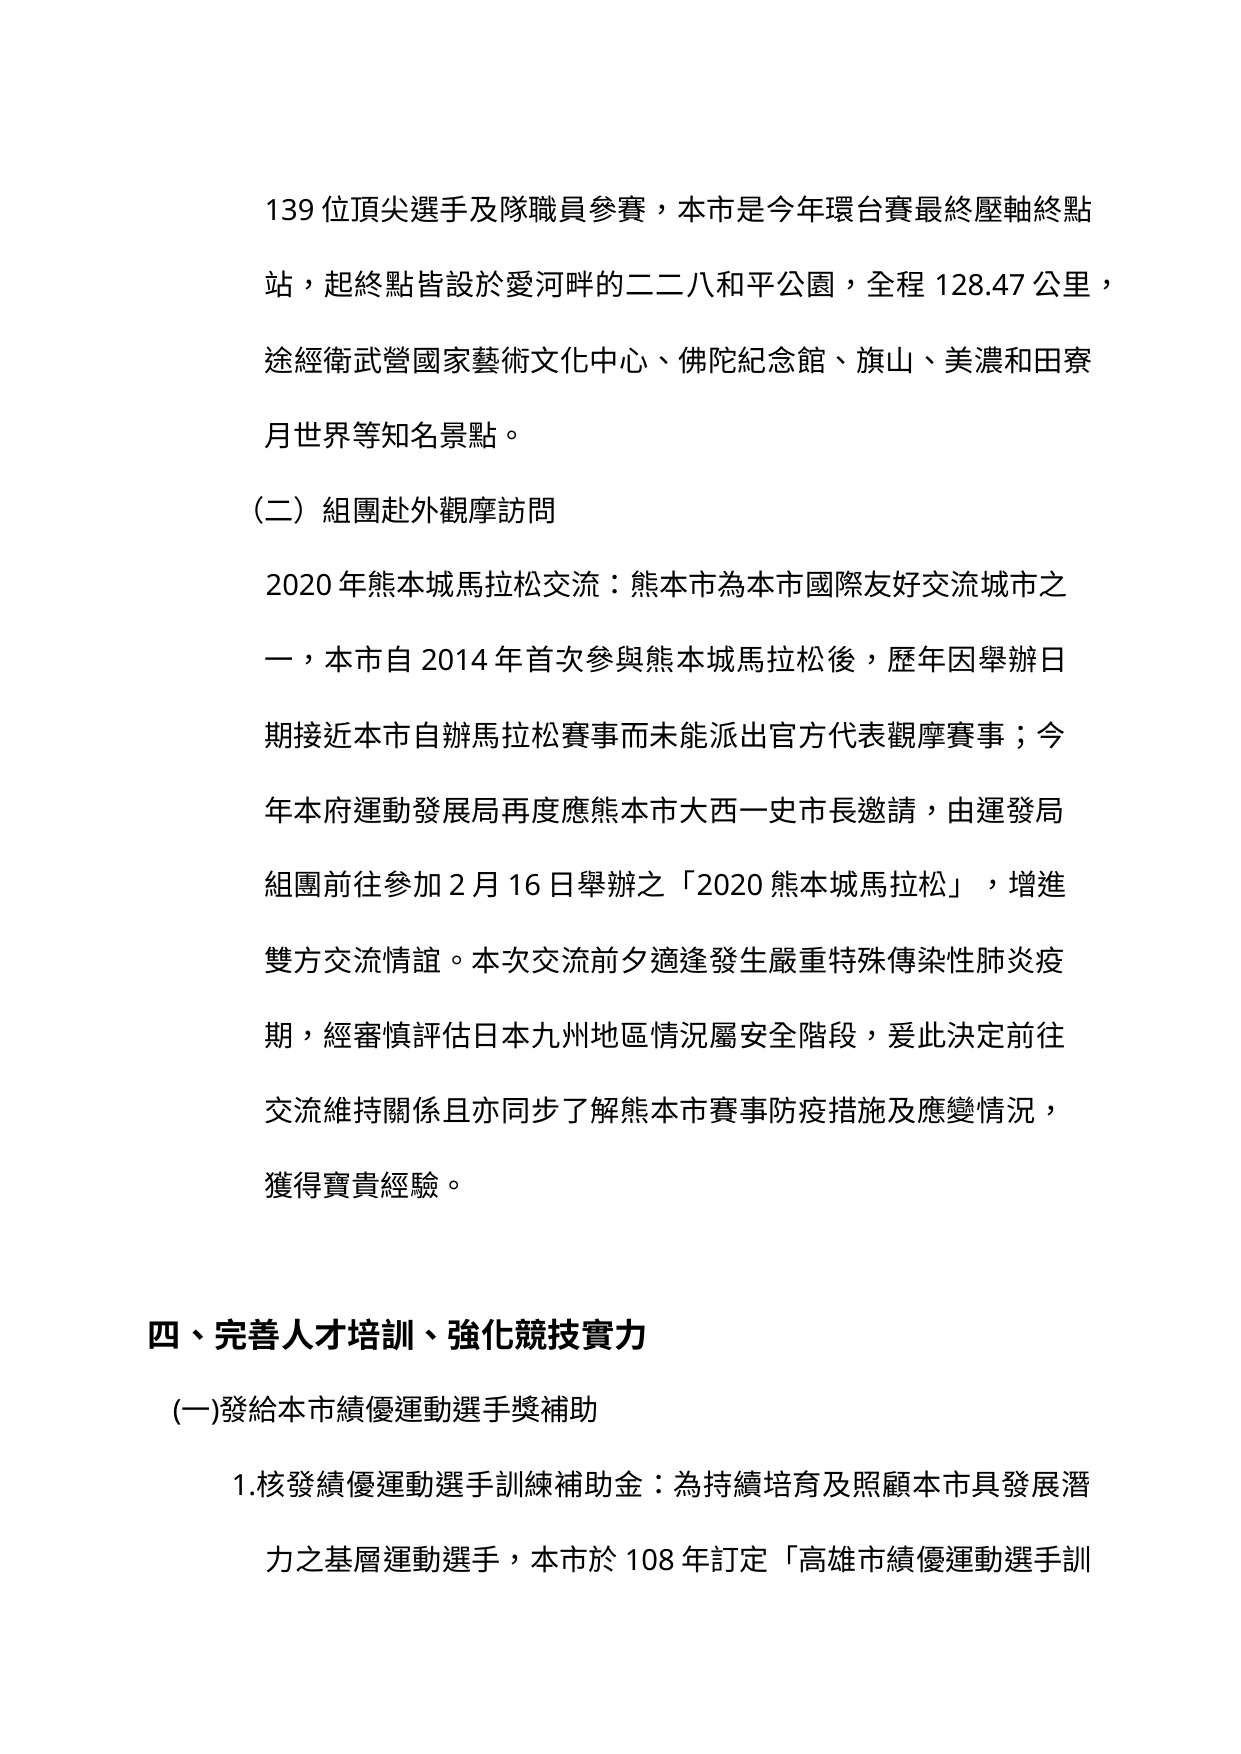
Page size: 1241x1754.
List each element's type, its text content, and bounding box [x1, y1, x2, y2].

text 2020年熊本城馬拉松交流：熊本市為本市國際友好交流城市之一，本市自2014年首次參與熊本城馬拉松後，歷年因舉辦日期接近本市自辦馬拉松賽事而未能派出官方代表觀摩賽事；今年本府運動發展局再度應熊本市大西一史市長邀請，由運發局組團前往參加2月16日舉辦之「2020熊本城馬拉松」，增進雙方交流情誼。本次交流前夕適逢發生嚴重特殊傳染性肺炎疫期，經審慎評估日本九州地區情況屬安全階段，爰此決定前往交流維持關係且亦同步了解熊本市賽事防疫措施及應變情況，獲得寶貴經驗。 [264, 539, 1067, 1214]
text 3月1-5日首站台北出發、本市閉幕（終站），為國際自由車總會認可的1級賽事，計有來自五大洲17支菁英車隊，來自30國139位頂尖選手及隊職員參賽，本市是今年環台賽最終壓軸終點站，起終點皆設於愛河畔的二二八和平公園，全程128.47公里，途經衛武營國家藝術文化中心、佛陀紀念館、旗山、美濃和田寮月世界等知名景點。 [235, 164, 1092, 464]
text 1.核發績優運動選手訓練補助金：為持續培育及照顧本市具發展潛力之基層運動選手，本市於108年訂定「高雄市績優運動選手訓 [231, 1439, 1092, 1589]
text (一)發給本市績優運動選手獎補助 [173, 1364, 1092, 1439]
text 四、完善人才培訓、強化競技實力 [148, 1289, 1092, 1364]
text （二）組團赴外觀摩訪問 [235, 464, 1092, 539]
